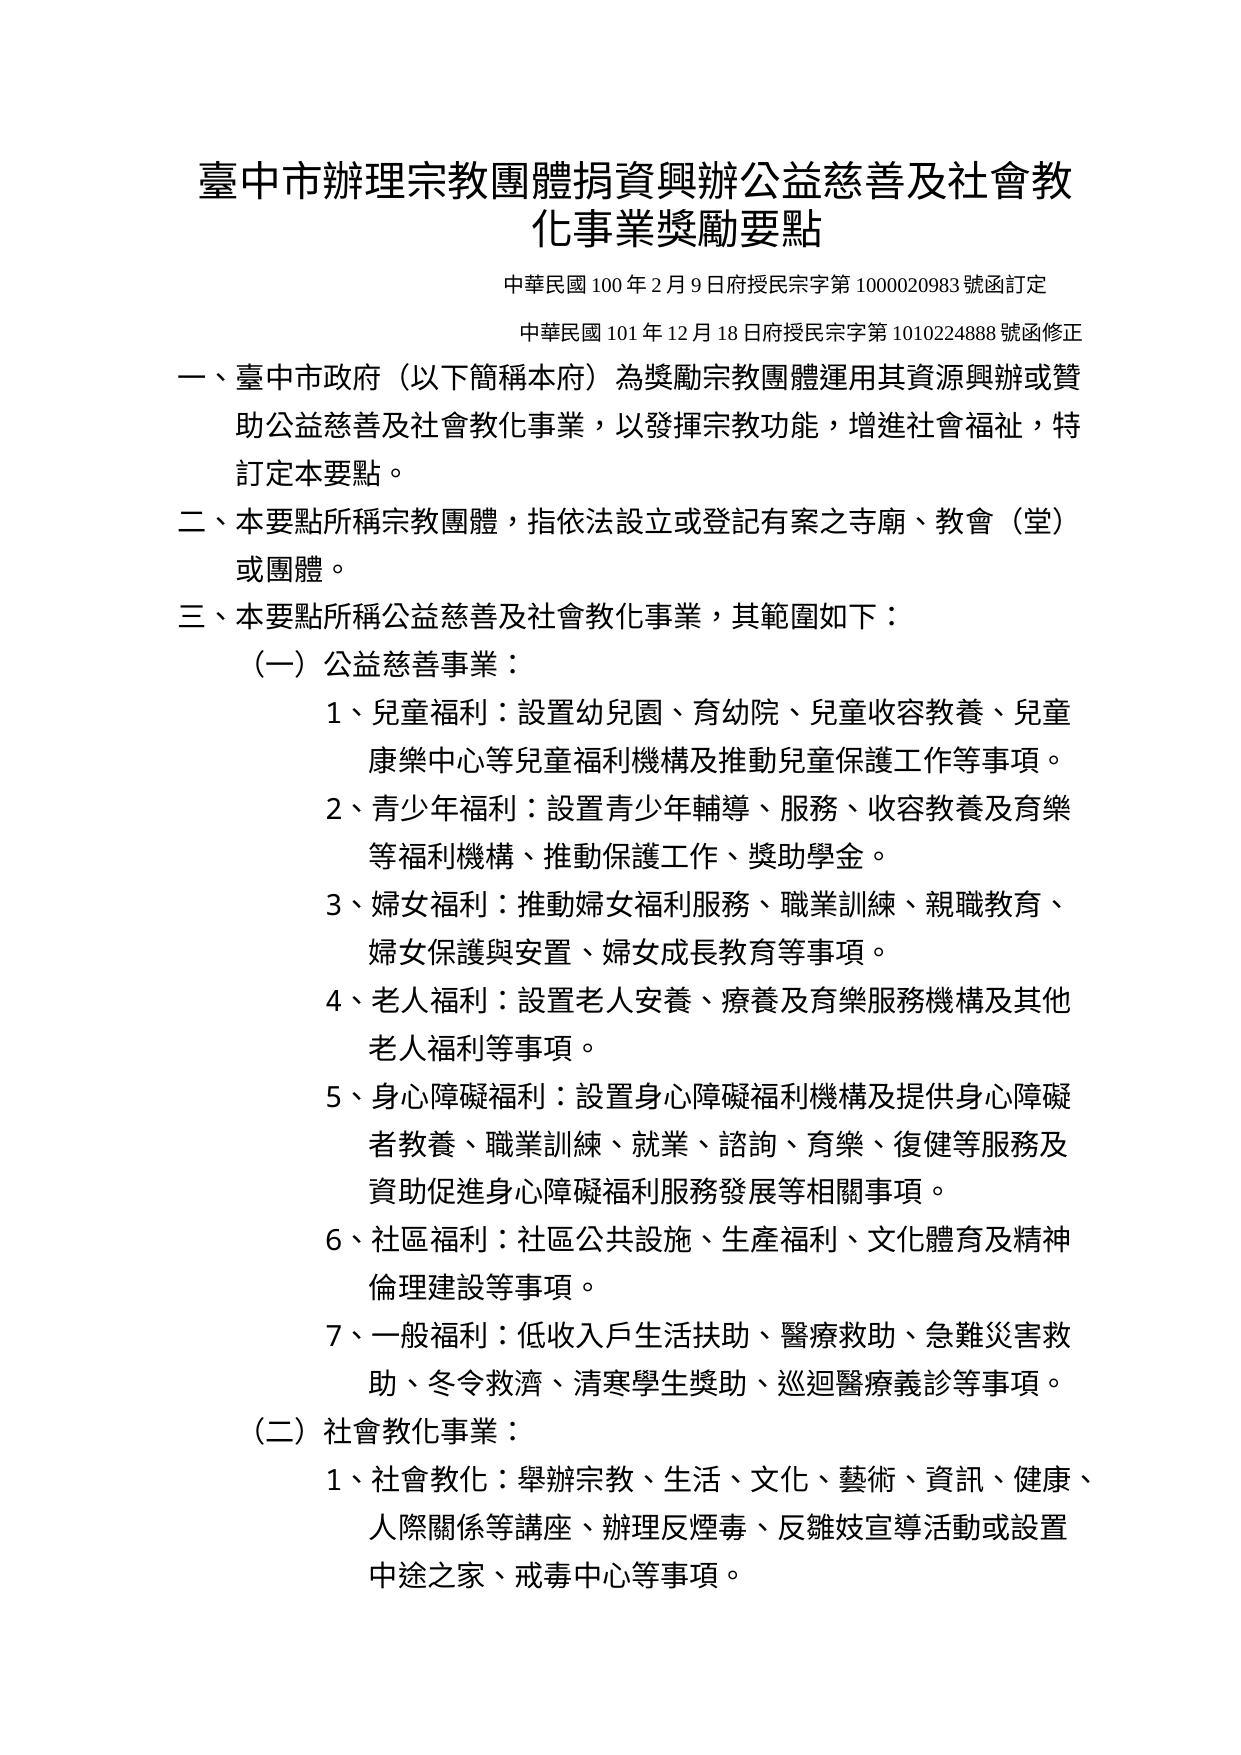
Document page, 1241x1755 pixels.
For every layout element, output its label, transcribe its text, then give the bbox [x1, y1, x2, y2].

text 3、婦女福利：推動婦女福利服務、職業訓練、親職教育、婦女保護與安置、婦女成長教育等事項。 [325, 877, 1093, 973]
text 一、臺中市政府（以下簡稱本府）為獎勵宗教團體運用其資源興辦或贊助公益慈善及社會教化事業，以發揮宗教功能，增進社會福祉，特訂定本要點。 [177, 350, 1093, 494]
text 5、身心障礙福利：設置身心障礙福利機構及提供身心障礙者教養、職業訓練、就業、諮詢、育樂、復健等服務及資助促進身心障礙福利服務發展等相關事項。 [325, 1069, 1093, 1212]
text 1、社會教化：舉辦宗教、生活、文化、藝術、資訊、健康、人際關係等講座、辦理反煙毒、反雛妓宣導活動或設置中途之家、戒毒中心等事項。 [325, 1452, 1093, 1596]
text （一）公益慈善事業： [235, 637, 1093, 685]
text 1、兒童福利：設置幼兒園、育幼院、兒童收容教養、兒童康樂中心等兒童福利機構及推動兒童保護工作等事項。 [325, 685, 1093, 781]
text 4、老人福利：設置老人安養、療養及育樂服務機構及其他老人福利等事項。 [325, 973, 1093, 1069]
text 6、社區福利：社區公共設施、生產福利、文化體育及精神倫理建設等事項。 [325, 1212, 1093, 1308]
text 三、本要點所稱公益慈善及社會教化事業，其範圍如下： [177, 589, 1093, 637]
text 中華民國100年2月9日府授民宗字第1000020983號函訂定 [227, 254, 1093, 302]
text 7、一般福利：低收入戶生活扶助、醫療救助、急難災害救助、冬令救濟、清寒學生獎助、巡迴醫療義診等事項。 [325, 1308, 1093, 1404]
text 二、本要點所稱宗教團體，指依法設立或登記有案之寺廟、教會（堂）或團體。 [177, 494, 1093, 589]
text （二）社會教化事業： [235, 1404, 1093, 1452]
text 2、青少年福利：設置青少年輔導、服務、收容教養及育樂等福利機構、推動保護工作、獎助學金。 [325, 781, 1093, 877]
text 臺中市辦理宗教團體捐資興辦公益慈善及社會教化事業獎勵要點 [177, 158, 1093, 254]
text 中華民國101年12月18日府授民宗字第1010224888號函修正 [227, 302, 1093, 350]
